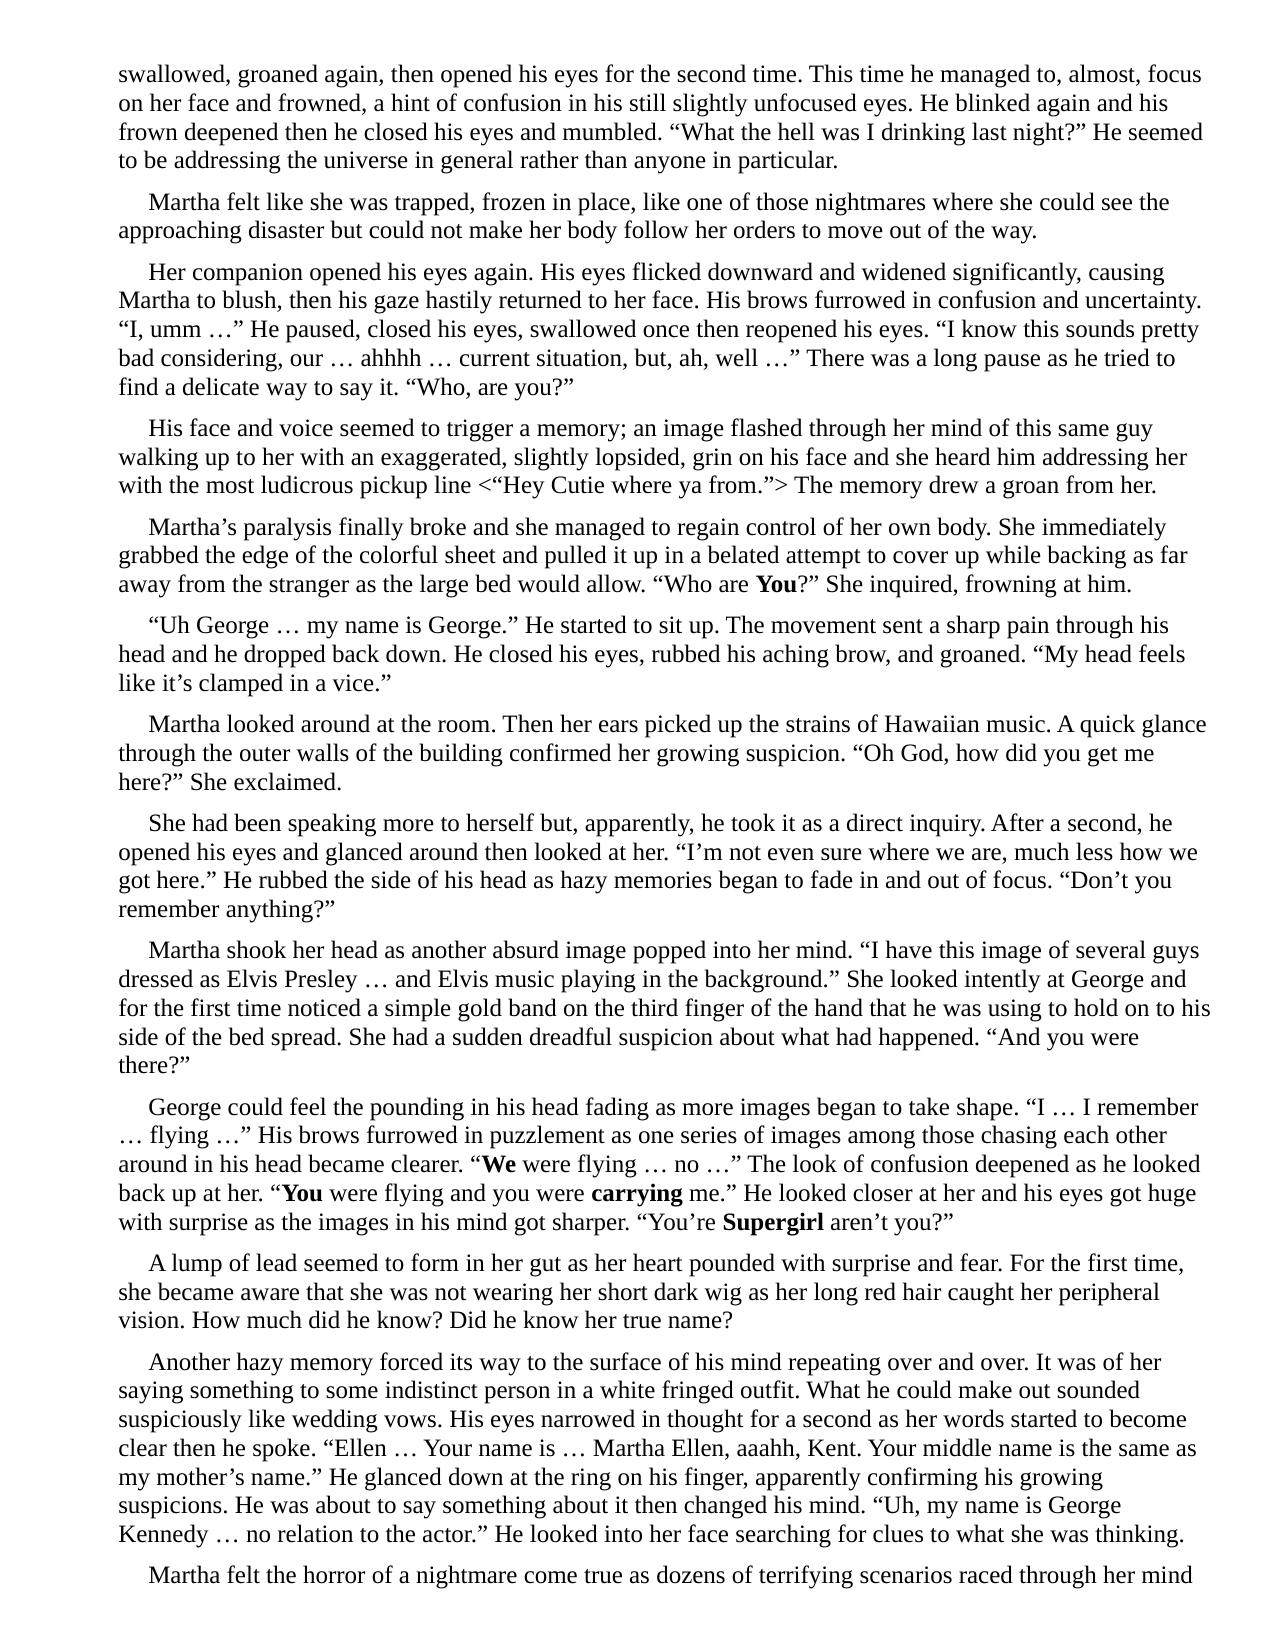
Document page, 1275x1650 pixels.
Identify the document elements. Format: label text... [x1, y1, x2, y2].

text His face and voice seemed to trigger a memory; an image flashed through her mind of this same guy walking up to her with an exaggerated, slightly lopsided, grin on his face and she heard him addressing her with the most ludicrous pickup line <“Hey Cutie where ya from.”> The memory drew a groan from her. [118, 413, 1216, 499]
text She had been speaking more to herself but, apparently, he took it as a direct inquiry. After a second, he opened his eyes and glanced around then looked at her. “I’m not even sure where we are, much less how we got here.” He rubbed the side of his head as hazy memories began to fade in and out of focus. “Don’t you remember anything?” [118, 808, 1216, 923]
text Martha felt the horror of a nightmare come true as dozens of terrifying scenarios raced through her mind [118, 1560, 1216, 1589]
text swallowed, groaned again, then opened his eyes for the second time. This time he managed to, almost, focus on her face and frowned, a hint of confusion in his still slightly unfocused eyes. He blinked again and his frown deepened then he closed his eyes and mumbled. “What the hell was I drinking last night?” He seemed to be addressing the universe in general rather than anyone in particular. [118, 59, 1216, 174]
text Martha’s paralysis finally broke and she managed to regain control of her own body. She immediately grabbed the edge of the colorful sheet and pulled it up in a belated attempt to cover up while backing as far away from the stranger as the large bed would allow. “Who are You?” She inquired, frowning at him. [118, 512, 1216, 598]
text Martha felt like she was trapped, frozen in place, like one of those nightmares where she could see the approaching disaster but could not make her body follow her orders to move out of the way. [118, 187, 1216, 244]
text Her companion opened his eyes again. His eyes flicked downward and widened significantly, causing Martha to blush, then his gaze hastily returned to her face. His brows furrowed in confusion and uncertainty. “I, umm …” He paused, closed his eyes, swallowed once then reopened his eyes. “I know this sounds pretty bad considering, our … ahhhh … current situation, but, ah, well …” There was a long pause as he tried to find a delicate way to say it. “Who, are you?” [118, 257, 1216, 400]
text Another hazy memory forced its way to the surface of his mind repeating over and over. It was of her saying something to some indistinct person in a white fringed outfit. What he could make out sounded suspiciously like wedding vows. His eyes narrowed in thought for a second as her words started to become clear then he spoke. “Ellen … Your name is … Martha Ellen, aaahh, Kent. Your middle name is the same as my mother’s name.” He glanced down at the ring on his finger, apparently confirming his growing suspicions. He was about to say something about it then changed his mind. “Uh, my name is George Kennedy … no relation to the actor.” He looked into her face searching for clues to what she was thinking. [118, 1347, 1216, 1548]
text Martha shook her head as another absurd image popped into her mind. “I have this image of several guys dressed as Elvis Presley … and Elvis music playing in the background.” She looked intently at George and for the first time noticed a simple gold band on the third finger of the hand that he was using to hold on to his side of the bed spread. She had a sudden dreadful suspicion about what had happened. “And you were there?” [118, 935, 1216, 1079]
text “Uh George … my name is George.” He started to sit up. The movement sent a sharp pain through his head and he dropped back down. He closed his eyes, rubbed his aching brow, and groaned. “My head feels like it’s clamped in a vice.” [118, 610, 1216, 697]
text George could feel the pounding in his head fading as more images began to take shape. “I … I remember … flying …” His brows furrowed in puzzlement as one series of images among those chasing each other around in his head became clearer. “We were flying … no …” The look of confusion deepened as he looked back up at her. “You were flying and you were carrying me.” He looked closer at her and his eyes got huge with surprise as the images in his mind got sharper. “You’re Supergirl aren’t you?” [118, 1092, 1216, 1235]
text Martha looked around at the room. Then her ears picked up the strains of Hawaiian music. A quick glance through the outer walls of the building confirmed her growing suspicion. “Oh God, how did you get me here?” She exclaimed. [118, 709, 1216, 795]
text A lump of lead seemed to form in her gut as her heart pounded with surprise and fear. For the first time, she became aware that she was not wearing her short dark wig as her long red hair caught her peripheral vision. How much did he know? Did he know her true name? [118, 1248, 1216, 1334]
